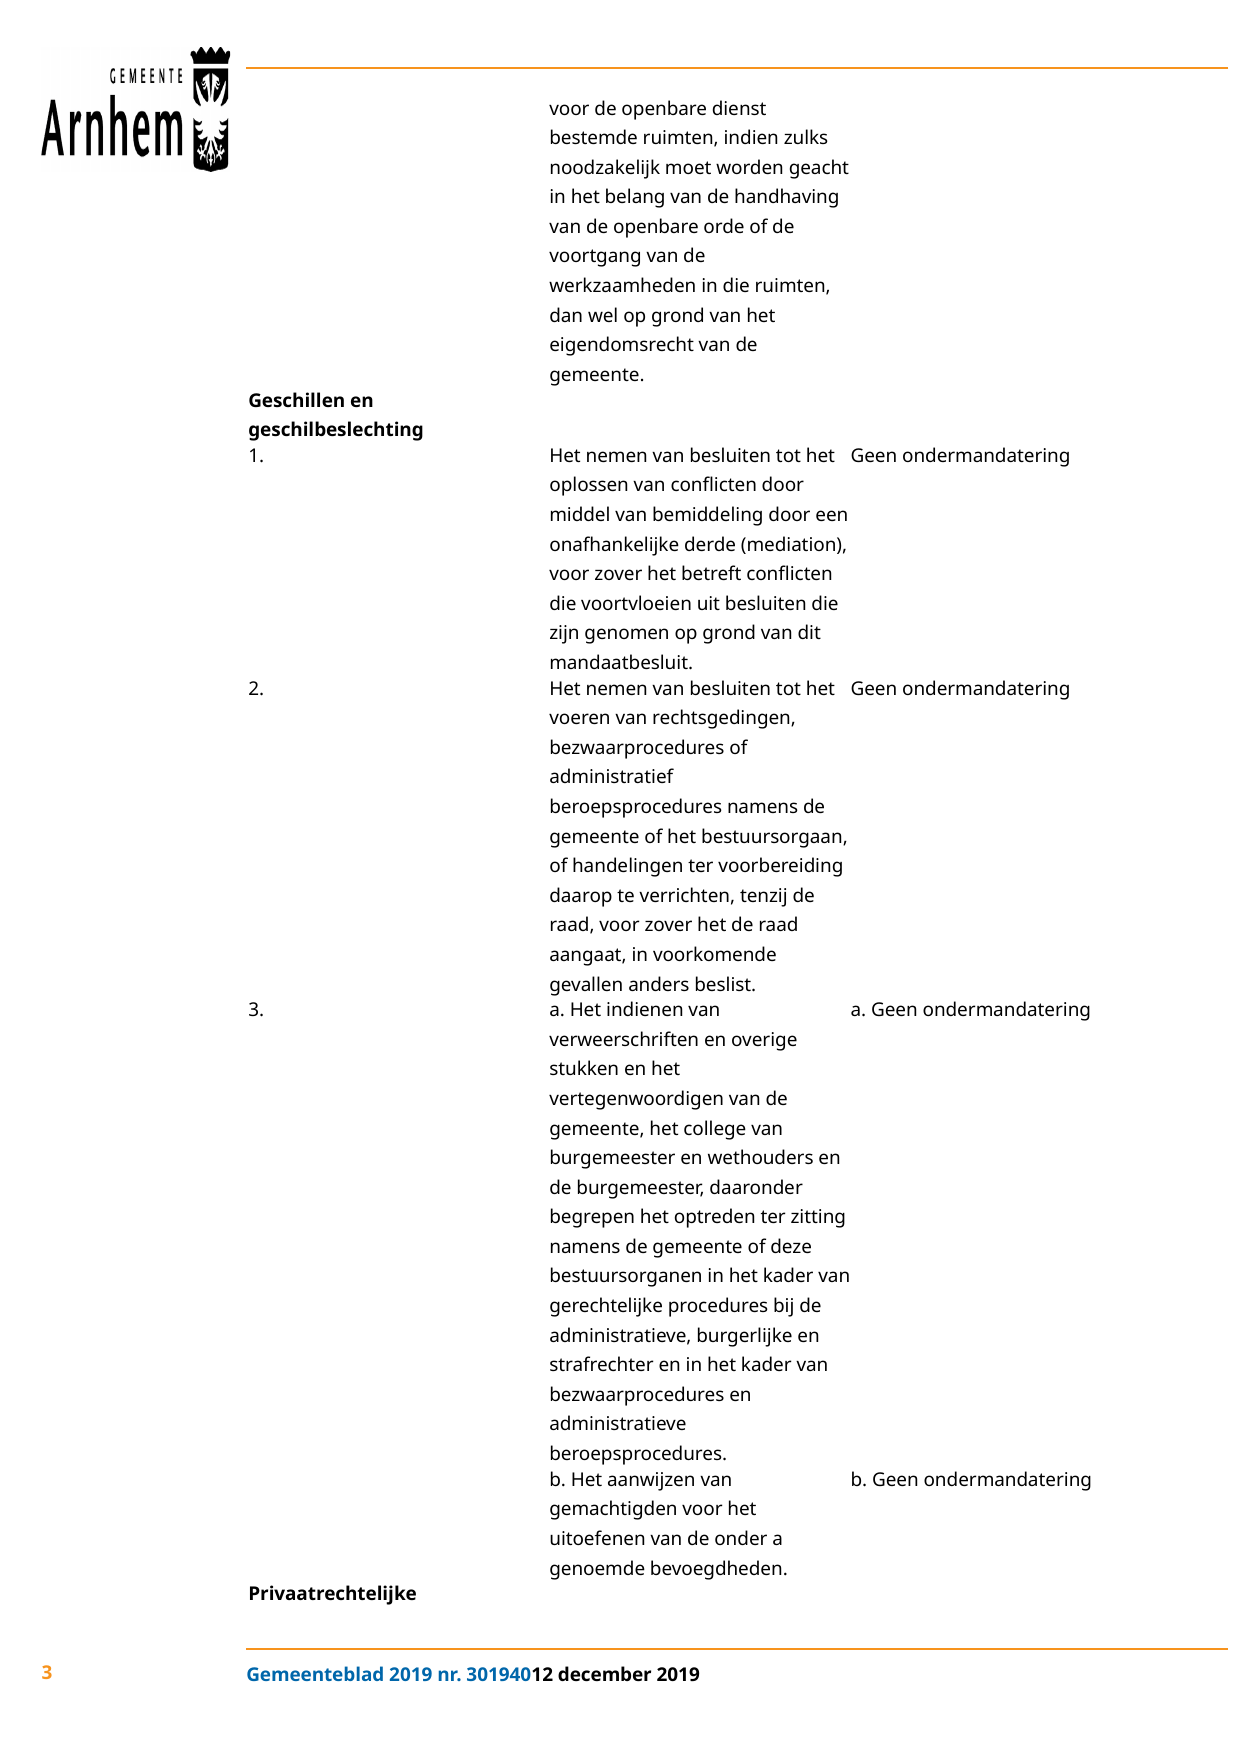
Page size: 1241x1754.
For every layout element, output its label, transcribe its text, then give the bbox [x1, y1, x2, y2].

table_cell Geen ondermandatering [850, 675, 1152, 996]
table_cell [549, 1580, 850, 1606]
table_cell voor de openbare dienst bestemde ruimten, indien zulks noodzakelijk moet worden geacht in het belang van de handhaving van de openbare orde of de voortgang van de werkzaamheden in die ruimten, dan wel op grond van het eigendomsrecht van de gemeente. [549, 95, 850, 387]
table_cell [549, 387, 850, 442]
table_cell [850, 95, 1152, 387]
table_cell Privaatrechtelijke [248, 1580, 549, 1606]
table_cell Geen ondermandatering [850, 442, 1152, 675]
table_cell Het nemen van besluiten tot het voeren van rechtsgedingen, bezwaarprocedures of administratief beroepsprocedures namens de gemeente of het bestuursorgaan, of handelingen ter voorbereiding daarop te verrichten, tenzij de raad, voor zover het de raad aangaat, in voorkomende gevallen anders beslist. [549, 675, 850, 996]
table_cell Het nemen van besluiten tot het oplossen van conflicten door middel van bemiddeling door een onafhankelijke derde (mediation), voor zover het betreft conflicten die voortvloeien uit besluiten die zijn genomen op grond van dit mandaatbesluit. [549, 442, 850, 675]
table_cell 2. [248, 675, 549, 996]
table_cell a. Het indienen van verweerschriften en overige stukken en het vertegenwoordigen van de gemeente, het college van burgemeester en wethouders en de burgemeester, daaronder begrepen het optreden ter zitting namens de gemeente of deze bestuursorganen in het kader van gerechtelijke procedures bij de administratieve, burgerlijke en strafrechter en in het kader van bezwaarprocedures en administratieve beroepsprocedures. [549, 996, 850, 1466]
table_cell a. Geen ondermandatering [850, 996, 1152, 1466]
table_cell b. Geen ondermandatering [850, 1466, 1152, 1580]
table_cell Geschillen en geschilbeslechting [248, 387, 549, 442]
table_cell 3. [248, 996, 549, 1466]
table_cell b. Het aanwijzen van gemachtigden voor het uitoefenen van de onder a genoemde bevoegdheden. [549, 1466, 850, 1580]
picture [41, 47, 231, 172]
table_cell [248, 95, 549, 387]
table_cell [248, 1466, 549, 1580]
table_cell 1. [248, 442, 549, 675]
